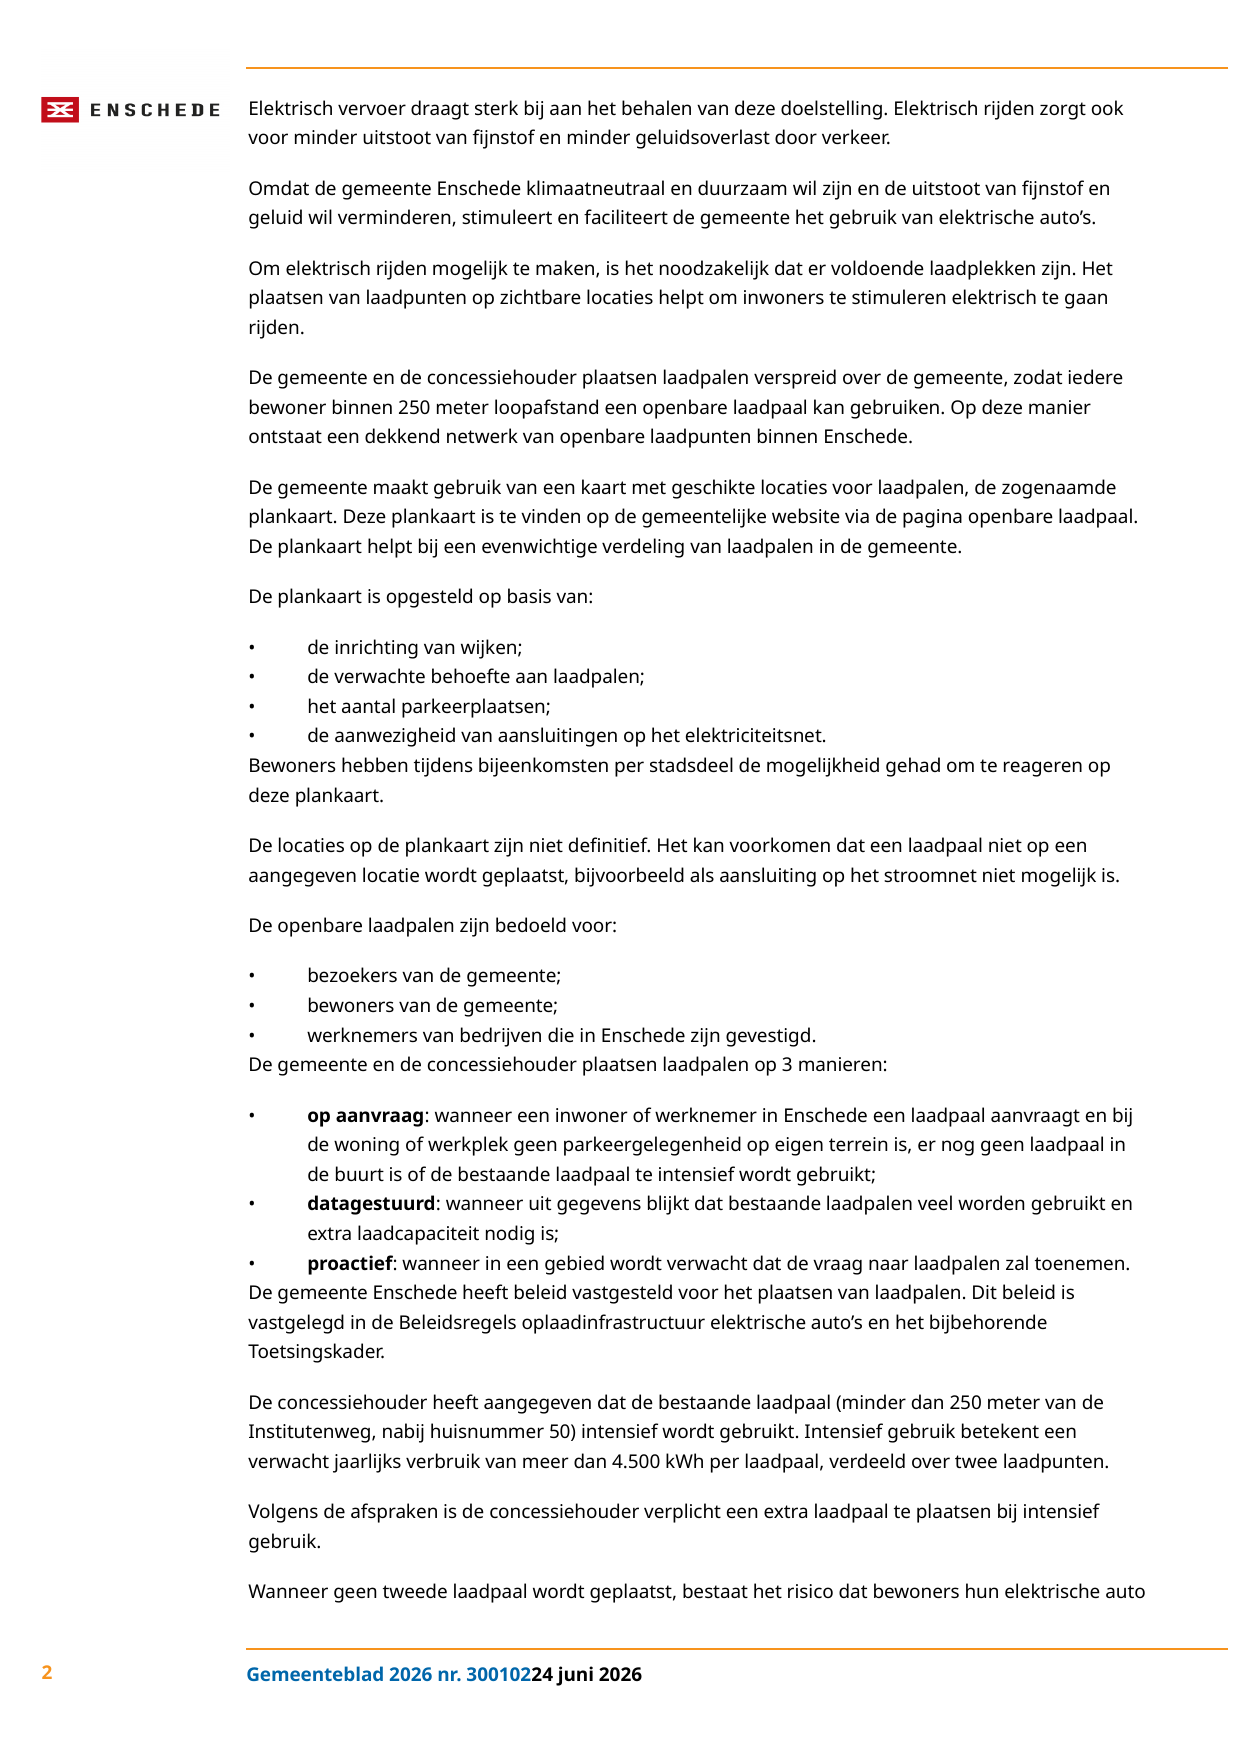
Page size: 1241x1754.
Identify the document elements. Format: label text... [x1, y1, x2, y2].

text Volgens de afspraken is de concessiehouder verplicht een extra laadpaal te plaatsen bij intensief gebruik. [248, 1498, 1152, 1554]
text De openbare laadpalen zijn bedoeld voor: [248, 912, 1152, 938]
text Om elektrisch rijden mogelijk te maken, is het noodzakelijk dat er voldoende laadplekken zijn. Het plaatsen van laadpunten op zichtbare locaties helpt om inwoners te stimuleren elektrisch te gaan rijden. [248, 255, 1152, 340]
text Bewoners hebben tijdens bijeenkomsten per stadsdeel de mogelijkheid gehad om te reageren op deze plankaart. [248, 752, 1152, 808]
text De concessiehouder heeft aangegeven dat de bestaande laadpaal (minder dan 250 meter van de Institutenweg, nabij huisnummer 50) intensief wordt gebruikt. Intensief gebruik betekent een verwacht jaarlijks verbruik van meer dan 4.500 kWh per laadpaal, verdeeld over twee laadpunten. [248, 1389, 1152, 1474]
text Elektrisch vervoer draagt sterk bij aan het behalen van deze doelstelling. Elektrisch rijden zorgt ook voor minder uitstoot van fijnstof en minder geluidsoverlast door verkeer. [248, 95, 1152, 150]
list bewoners van de gemeente; [248, 992, 1152, 1018]
list de aanwezigheid van aansluitingen op het elektriciteitsnet. [248, 723, 1152, 748]
list bezoekers van de gemeente; [248, 963, 1152, 988]
list proactief: wanneer in een gebied wordt verwacht dat de vraag naar laadpalen zal toenemen. [248, 1250, 1152, 1276]
text Wanneer geen tweede laadpaal wordt geplaatst, bestaat het risico dat bewoners hun elektrische auto [248, 1578, 1152, 1604]
text De gemeente Enschede heeft beleid vastgesteld voor het plaatsen van laadpalen. Dit beleid is vastgelegd in de Beleidsregels oplaadinfrastructuur elektrische auto’s en het bijbehorende Toetsingskader. [248, 1279, 1152, 1364]
list datagestuurd: wanneer uit gegevens blijkt dat bestaande laadpalen veel worden gebruikt en extra laadcapaciteit nodig is; [248, 1191, 1152, 1246]
text De gemeente en de concessiehouder plaatsen laadpalen verspreid over de gemeente, zodat iedere bewoner binnen 250 meter loopafstand een openbare laadpaal kan gebruiken. Op deze manier ontstaat een dekkend netwerk van openbare laadpunten binnen Enschede. [248, 364, 1152, 449]
list het aantal parkeerplaatsen; [248, 693, 1152, 719]
list op aanvraag: wanneer een inwoner of werknemer in Enschede een laadpaal aanvraagt en bij de woning of werkplek geen parkeergelegenheid op eigen terrein is, er nog geen laadpaal in de buurt is of de bestaande laadpaal te intensief wordt gebruikt; [248, 1102, 1152, 1187]
picture [41, 47, 231, 172]
text Omdat de gemeente Enschede klimaatneutraal en duurzaam wil zijn en de uitstoot van fijnstof en geluid wil verminderen, stimuleert en faciliteert de gemeente het gebruik van elektrische auto’s. [248, 175, 1152, 230]
text De locaties op de plankaart zijn niet definitief. Het kan voorkomen dat een laadpaal niet op een aangegeven locatie wordt geplaatst, bijvoorbeeld als aansluiting op het stroomnet niet mogelijk is. [248, 832, 1152, 888]
text De gemeente en de concessiehouder plaatsen laadpalen op 3 manieren: [248, 1051, 1152, 1077]
text De plankaart is opgesteld op basis van: [248, 583, 1152, 609]
text De gemeente maakt gebruik van een kaart met geschikte locaties voor laadpalen, de zogenaamde plankaart. Deze plankaart is te vinden op de gemeentelijke website via de pagina openbare laadpaal. De plankaart helpt bij een evenwichtige verdeling van laadpalen in de gemeente. [248, 474, 1152, 559]
list werknemers van bedrijven die in Enschede zijn gevestigd. [248, 1022, 1152, 1048]
list de inrichting van wijken; [248, 634, 1152, 660]
list de verwachte behoefte aan laadpalen; [248, 663, 1152, 689]
